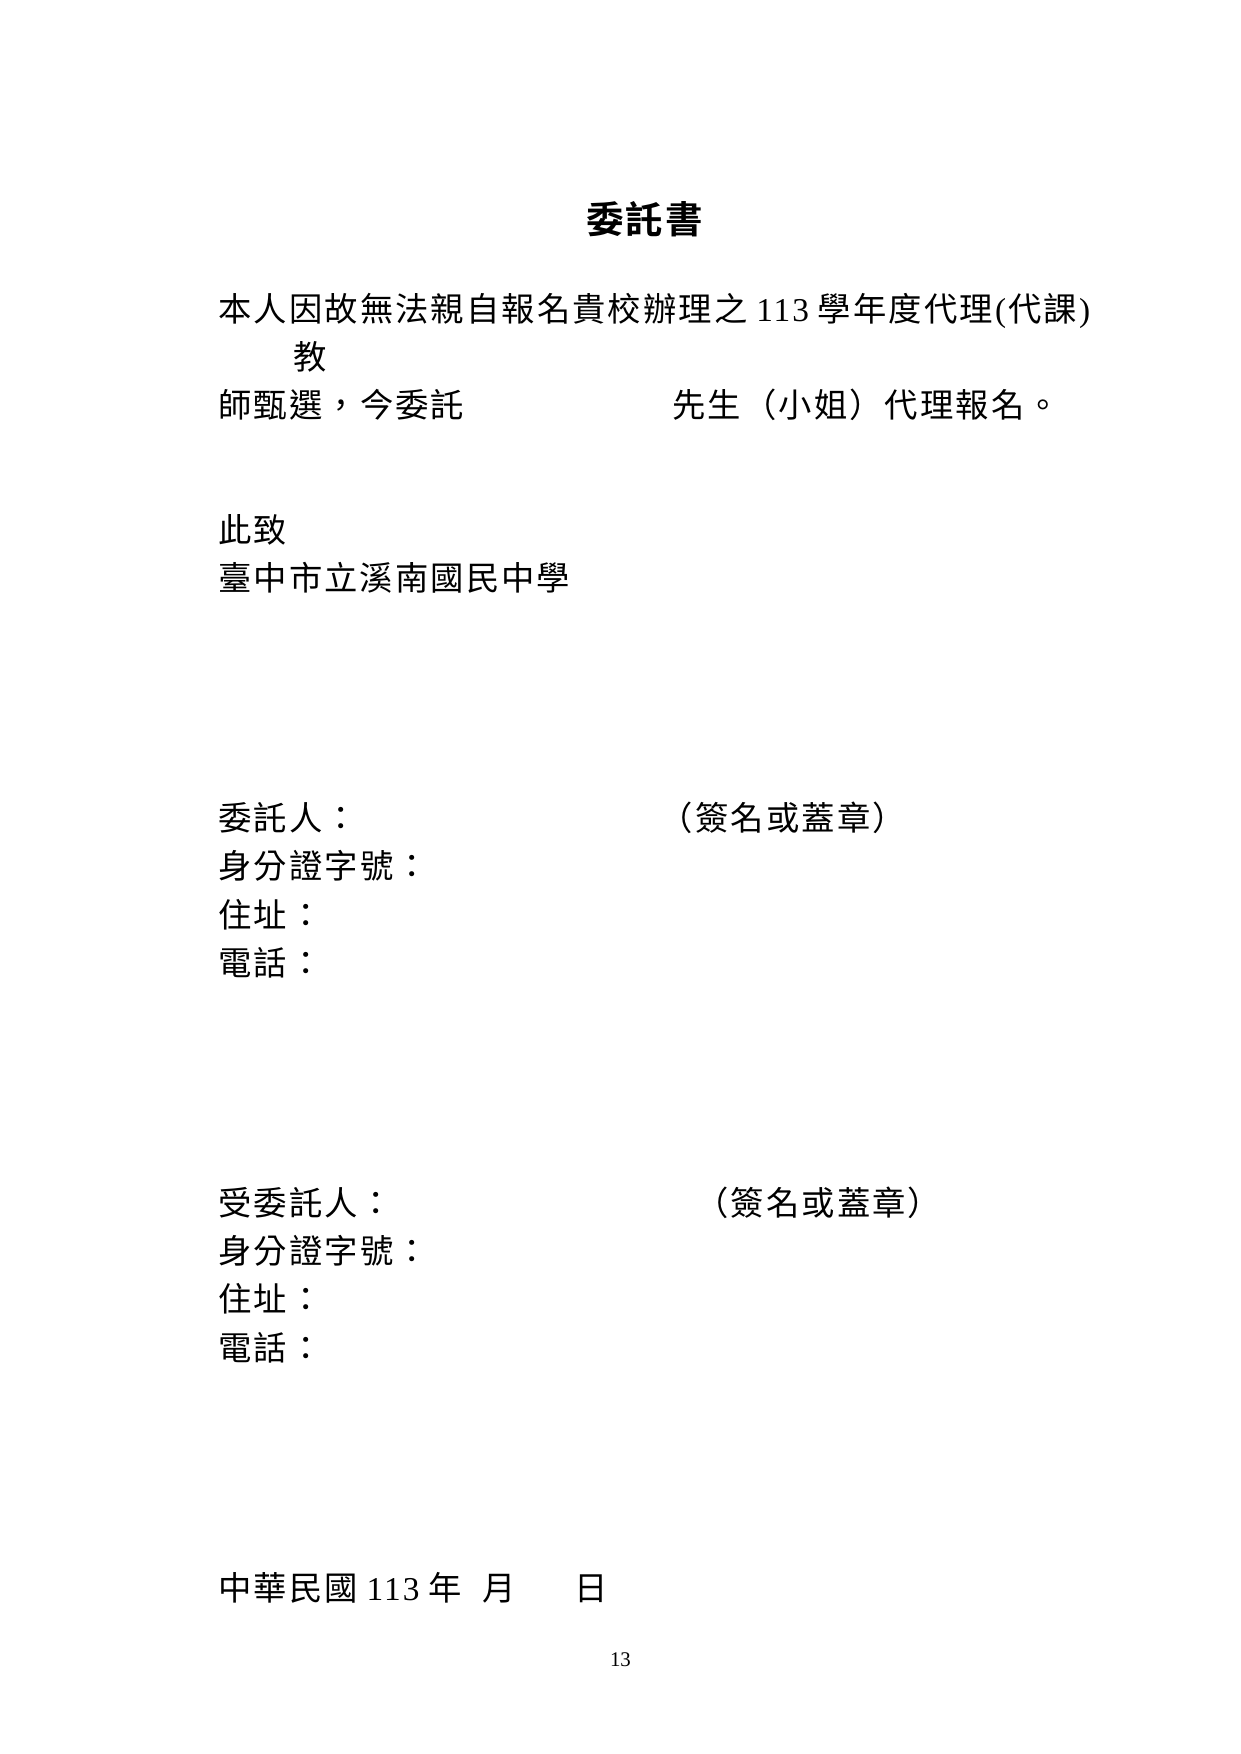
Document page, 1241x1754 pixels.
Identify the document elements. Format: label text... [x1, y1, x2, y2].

text 師甄選，今委託 先生（小姐）代理報名。 [218, 379, 1122, 427]
text 住址： [218, 888, 1122, 937]
text 委託書 [218, 190, 1122, 244]
text 臺中市立溪南國民中學 [218, 552, 1122, 600]
text 身分證字號： [218, 1225, 1122, 1273]
text 電話： [218, 937, 1122, 985]
text 住址： [218, 1273, 1122, 1321]
text 身分證字號： [218, 840, 1122, 888]
text 此致 [218, 504, 1122, 552]
text 電話： [218, 1321, 1122, 1369]
text 中華民國113年 月 日 [218, 1561, 1122, 1609]
text 本人因故無法親自報名貴校辦理之113學年度代理(代課)教 [218, 283, 1122, 379]
text 委託人： （簽名或蓋章） [218, 792, 1122, 840]
text 受委託人： （簽名或蓋章） [218, 1177, 1122, 1225]
